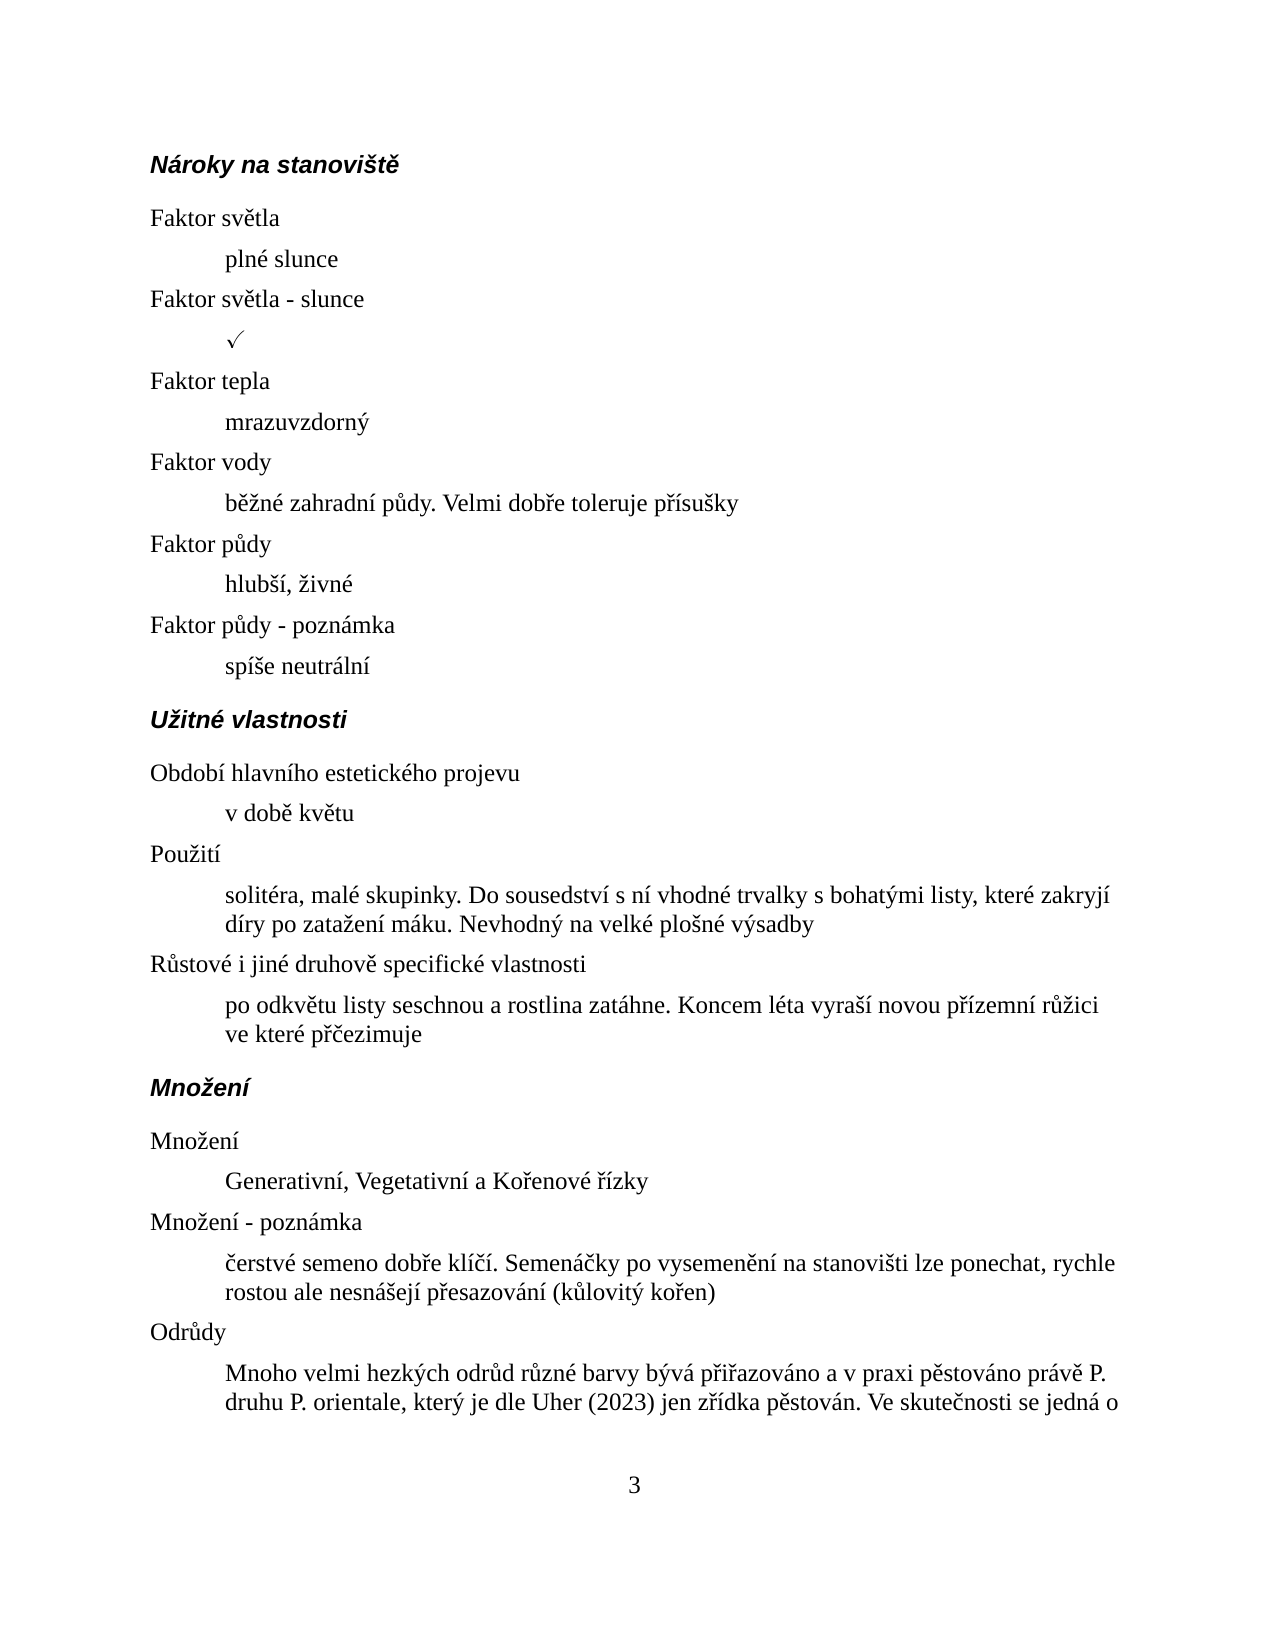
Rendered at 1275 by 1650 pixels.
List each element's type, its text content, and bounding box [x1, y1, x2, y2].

text spíše neutrální [225, 651, 1125, 680]
subtitle Užitné vlastnosti [150, 705, 1125, 733]
text Faktor světla - slunce [150, 284, 1125, 313]
text Růstové i jiné druhově specifické vlastnosti [150, 949, 1125, 978]
text Období hlavního estetického projevu [150, 758, 1125, 787]
text po odkvětu listy seschnou a rostlina zatáhne. Koncem léta vyraší novou přízemní růžici ve které přčezimuje [225, 990, 1125, 1048]
text Faktor půdy - poznámka [150, 610, 1125, 639]
subtitle Nároky na stanoviště [150, 150, 1125, 178]
text ✓ [225, 325, 1125, 354]
text Faktor světla [150, 203, 1125, 232]
text hlubší, živné [225, 569, 1125, 598]
text Odrůdy [150, 1317, 1125, 1346]
text Faktor tepla [150, 366, 1125, 395]
text solitéra, malé skupinky. Do sousedství s ní vhodné trvalky s bohatými listy, které zakryjí díry po zatažení máku. Nevhodný na velké plošné výsadby [225, 880, 1125, 937]
text Množení - poznámka [150, 1207, 1125, 1236]
text Použití [150, 839, 1125, 868]
text v době květu [225, 798, 1125, 827]
text Množení [150, 1126, 1125, 1154]
text Mnoho velmi hezkých odrůd různé barvy bývá přiřazováno a v praxi pěstováno právě P. druhu P. orientale, který je dle Uher (2023) jen zřídka pěstován. Ve skutečnosti se jedná o [225, 1358, 1125, 1416]
text běžné zahradní půdy. Velmi dobře toleruje přísušky [225, 488, 1125, 517]
text plné slunce [225, 244, 1125, 272]
text mrazuvzdorný [225, 407, 1125, 435]
text Faktor vody [150, 447, 1125, 476]
text Generativní, Vegetativní a Kořenové řízky [225, 1166, 1125, 1195]
text čerstvé semeno dobře klíčí. Semenáčky po vysemenění na stanovišti lze ponechat, rychle rostou ale nesnášejí přesazování (kůlovitý kořen) [225, 1248, 1125, 1305]
subtitle Množení [150, 1073, 1125, 1101]
text Faktor půdy [150, 529, 1125, 558]
